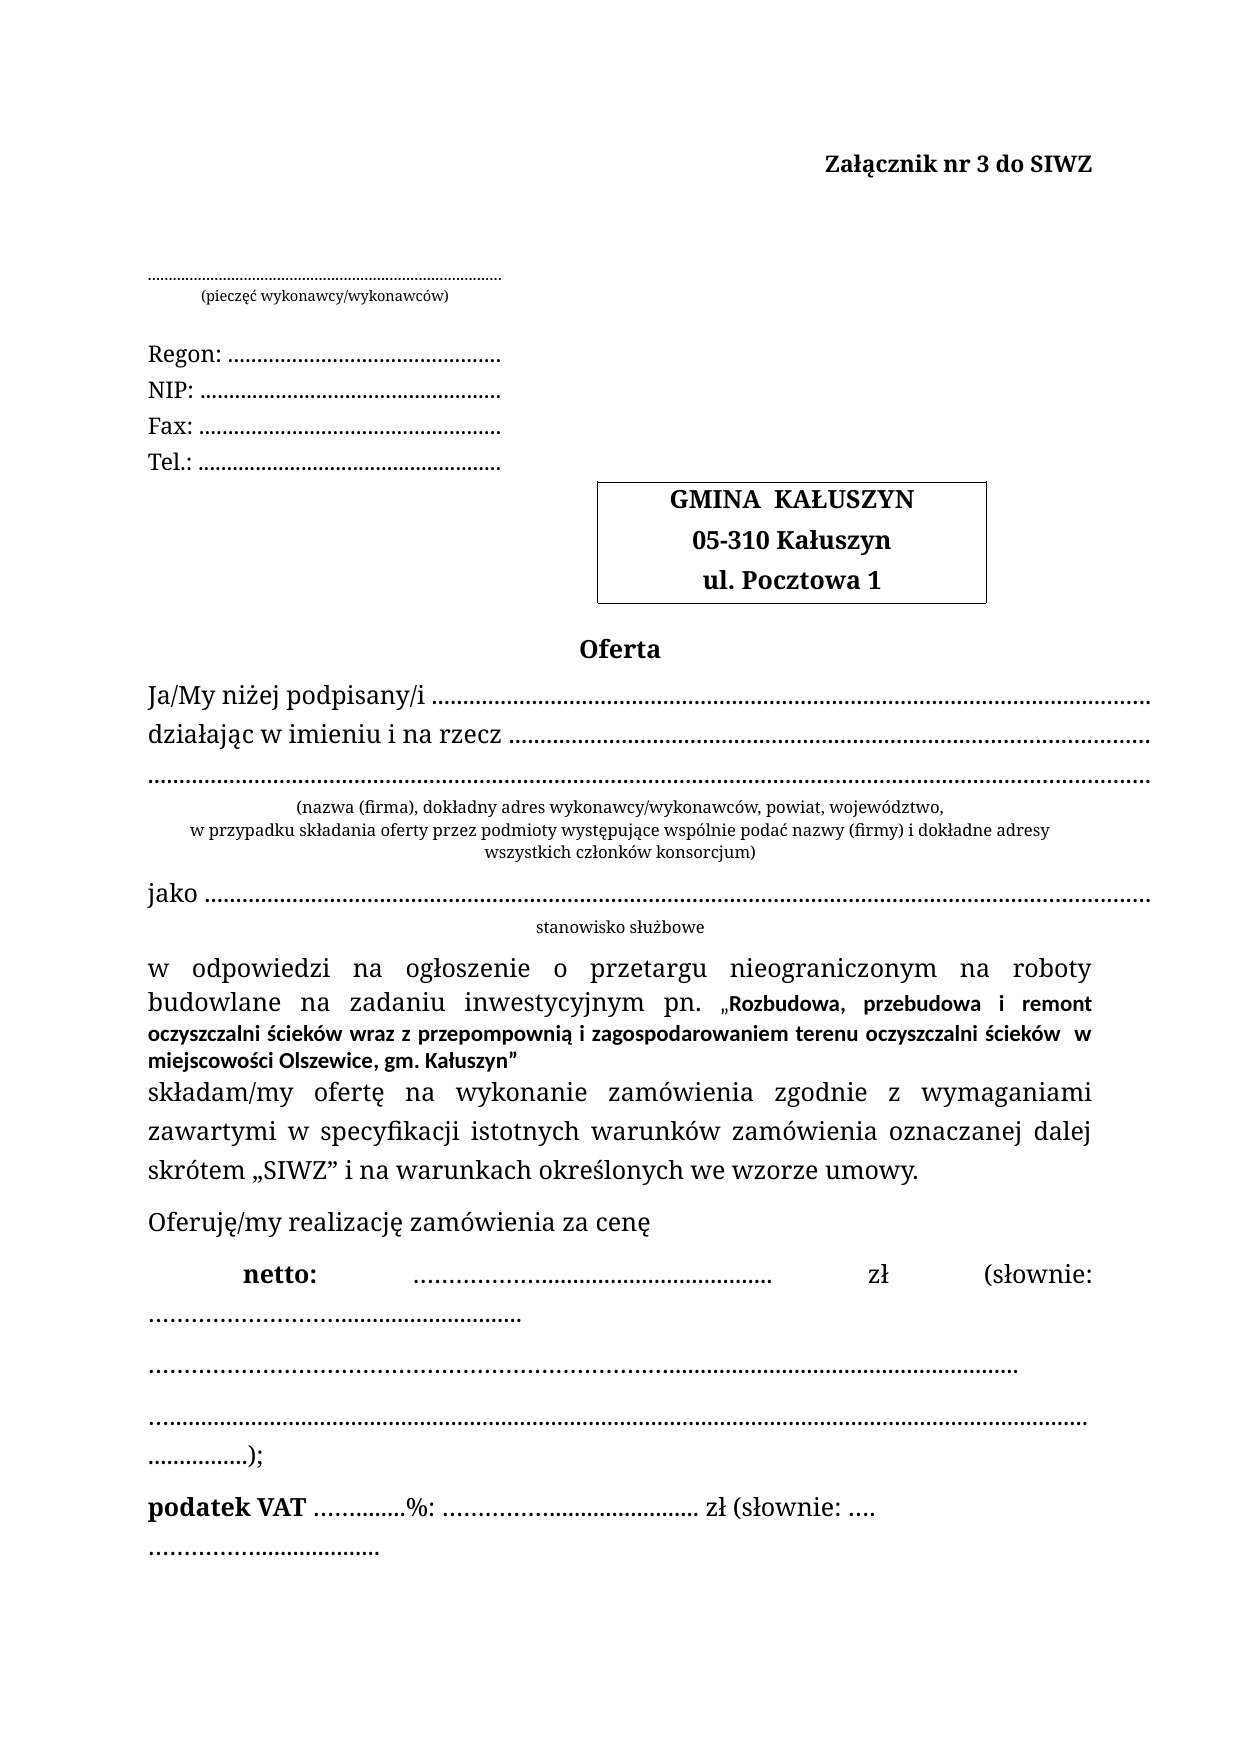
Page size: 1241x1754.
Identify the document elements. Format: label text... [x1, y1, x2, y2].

text …...................................................................................................................................................................); [148, 1399, 1093, 1472]
text Fax: [148, 409, 1093, 441]
text Regon: [148, 338, 1093, 369]
text w odpowiedzi na ogłoszenie o przetargu nieograniczonym na roboty budowlane na zadaniu inwestycyjnym pn. „Rozbudowa, przebudowa i remont oczyszczalni ścieków wraz z przepompownią i zagospodarowaniem terenu oczyszczalni ścieków w miejscowości Olszewice, gm. Kałuszyn” [148, 951, 1093, 1075]
text Tel.: [148, 446, 1093, 477]
text (nazwa (firma), dokładny adres wykonawcy/wykonawców, powiat, województwo, [148, 796, 1093, 818]
text jako [148, 876, 1093, 910]
text Ja/My niżej podpisany/i [148, 678, 1093, 712]
text podatek VAT ……........%: ……………........................ zł (słownie: ….…………….................... [148, 1490, 1093, 1563]
text Załącznik nr 3 do SIWZ [148, 148, 1093, 179]
text w przypadku składania oferty przez podmioty występujące wspólnie podać nazwy (firmy) i dokładne adresy wszystkich członków konsorcjum) [148, 818, 1093, 864]
text (pieczęć wykonawcy/wykonawców) [148, 286, 1093, 306]
text Oferta [148, 631, 1093, 666]
text składam/my ofertę na wykonanie zamówienia zgodnie z wymaganiami zawartymi w specyfikacji istotnych warunków zamówienia oznaczanej dalej skrótem „SIWZ” i na warunkach określonych we wzorze umowy. [148, 1075, 1093, 1187]
text działając w imieniu i na rzecz [148, 717, 1093, 751]
table_header GMINA KAŁUSZYN 05-310 Kałuszyn ul. Pocztowa 1 [598, 483, 986, 603]
text netto: ………………..................................... zł (słownie: ………………………............................. [148, 1256, 1093, 1329]
text Oferuję/my realizację zamówienia za cenę [148, 1205, 1093, 1239]
text …………………………………………………………….…........................................................ [148, 1347, 1093, 1381]
text stanowisko służbowe [148, 915, 1093, 938]
text NIP: [148, 374, 1093, 405]
